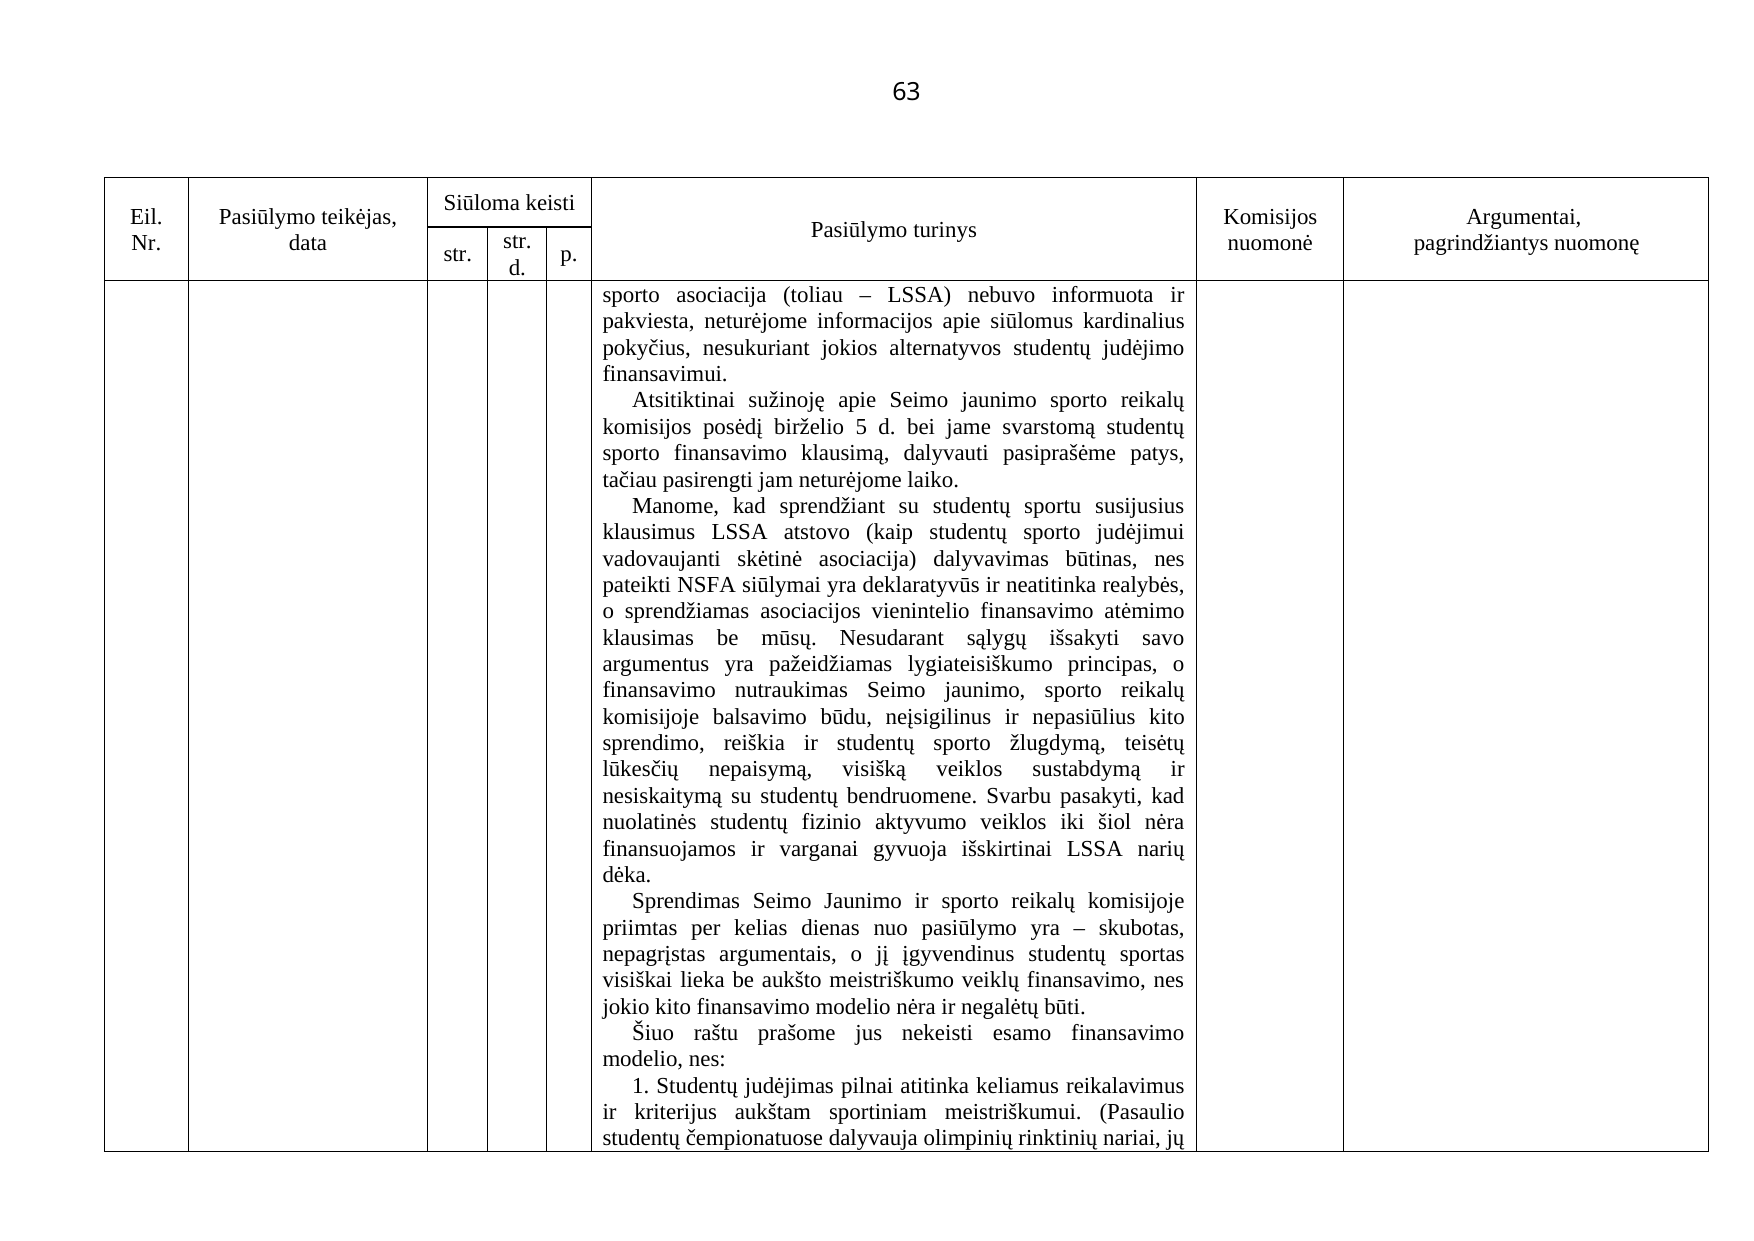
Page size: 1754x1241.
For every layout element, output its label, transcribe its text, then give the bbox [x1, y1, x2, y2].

table_cell [488, 281, 546, 1151]
table_header Argumentai, pagrindžiantys nuomonę [1344, 178, 1708, 280]
table_cell [1344, 281, 1708, 1151]
table_header Pasiūlymo teikėjas, data [189, 178, 427, 280]
table_header Eil. Nr. [105, 178, 188, 280]
table_cell str. d. [488, 228, 546, 280]
table_header Siūloma keisti [428, 178, 591, 226]
table_cell [105, 281, 188, 1151]
table_header Pasiūlymo turinys [592, 178, 1196, 280]
table_cell [189, 281, 427, 1151]
table_cell str. [428, 228, 487, 280]
table_cell sporto asociacija (toliau – LSSA) nebuvo informuota ir pakviesta, neturėjome informacijos apie siūlomus kardinalius pokyčius, nesukuriant jokios alternatyvos studentų judėjimo finansavimui. Atsitiktinai sužinoję apie Seimo jaunimo sporto reikalų komisijos posėdį birželio 5 d. bei jame svarstomą studentų sporto finansavimo klausimą, dalyvauti pasiprašėme patys, tačiau pasirengti jam neturėjome laiko. Manome, kad sprendžiant su studentų sportu susijusius klausimus LSSA atstovo (kaip studentų sporto judėjimui vadovaujanti skėtinė asociacija) dalyvavimas būtinas, nes pateikti NSFA siūlymai yra deklaratyvūs ir neatitinka realybės, o sprendžiamas asociacijos vienintelio finansavimo atėmimo klausimas be mūsų. Nesudarant sąlygų išsakyti savo argumentus yra pažeidžiamas lygiateisiškumo principas, o finansavimo nutraukimas Seimo jaunimo, sporto reikalų komisijoje balsavimo būdu, neįsigilinus ir nepasiūlius kito sprendimo, reiškia ir studentų sporto žlugdymą, teisėtų lūkesčių nepaisymą, visišką veiklos sustabdymą ir nesiskaitymą su studentų bendruomene. Svarbu pasakyti, kad nuolatinės studentų fizinio aktyvumo veiklos iki šiol nėra finansuojamos ir varganai gyvuoja išskirtinai LSSA narių dėka. Sprendimas Seimo Jaunimo ir sporto reikalų komisijoje priimtas per kelias dienas nuo pasiūlymo yra – skubotas, nepagrįstas argumentais, o jį įgyvendinus studentų sportas visiškai lieka be aukšto meistriškumo veiklų finansavimo, nes jokio kito finansavimo modelio nėra ir negalėtų būti. Šiuo raštu prašome jus nekeisti esamo finansavimo modelio, nes: 1. Studentų judėjimas pilnai atitinka keliamus reikalavimus ir kriterijus aukštam sportiniam meistriškumui. (Pasaulio studentų čempionatuose dalyvauja olimpinių rinktinių nariai, jų [592, 281, 1196, 1151]
table_cell p. [547, 228, 591, 280]
table_cell [1197, 281, 1343, 1151]
table_cell [547, 281, 591, 1151]
table_cell [428, 281, 487, 1151]
table_header Komisijos nuomonė [1197, 178, 1343, 280]
